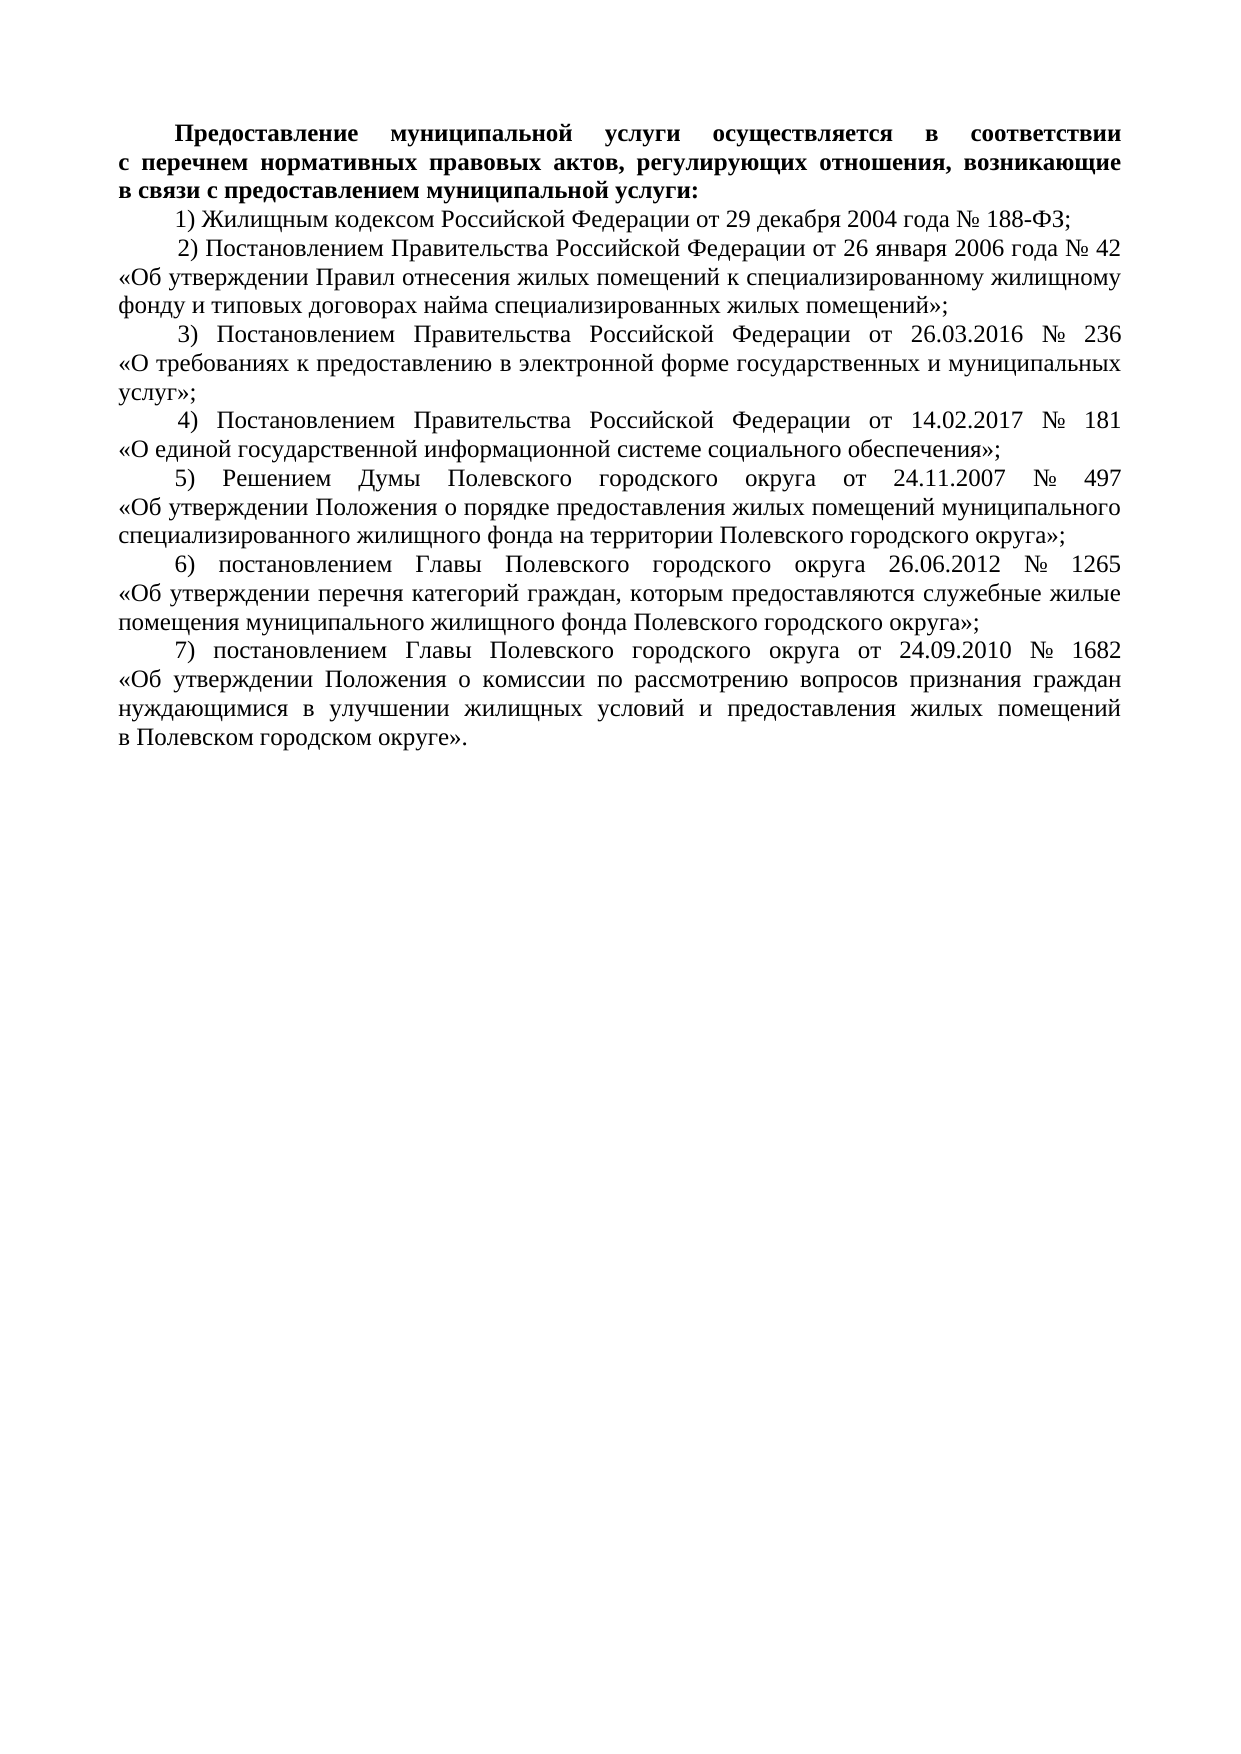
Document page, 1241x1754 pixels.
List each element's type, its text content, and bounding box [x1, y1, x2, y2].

text 6) постановлением Главы Полевского городского округа 26.06.2012 № 1265 «Об утверждении перечня категорий граждан, которым предоставляются служебные жилые помещения муниципального жилищного фонда Полевского городского округа»; [118, 549, 1122, 636]
text 5) Решением Думы Полевского городского округа от 24.11.2007 № 497 «Об утверждении Положения о порядке предоставления жилых помещений муниципального специализированного жилищного фонда на территории Полевского городского округа»; [118, 463, 1122, 549]
text Предоставление муниципальной услуги осуществляется в соответствии с перечнем нормативных правовых актов, регулирующих отношения, возникающие в связи с предоставлением муниципальной услуги: [118, 118, 1122, 204]
text 3) Постановлением Правительства Российской Федерации от 26.03.2016 № 236 «О требованиях к предоставлению в электронной форме государственных и муниципальных услуг»; [118, 319, 1122, 406]
text 1) Жилищным кодексом Российской Федерации от 29 декабря 2004 года № 188-ФЗ; [118, 204, 1122, 233]
text 4) Постановлением Правительства Российской Федерации от 14.02.2017 № 181 «О единой государственной информационной системе социального обеспечения»; [118, 406, 1122, 463]
text 7) постановлением Главы Полевского городского округа от 24.09.2010 № 1682 «Об утверждении Положения о комиссии по рассмотрению вопросов признания граждан нуждающимися в улучшении жилищных условий и предоставления жилых помещений в Полевском городском округе». [118, 636, 1122, 751]
text 2) Постановлением Правительства Российской Федерации от 26 января 2006 года № 42 «Об утверждении Правил отнесения жилых помещений к специализированному жилищному фонду и типовых договорах найма специализированных жилых помещений»; [118, 233, 1122, 319]
